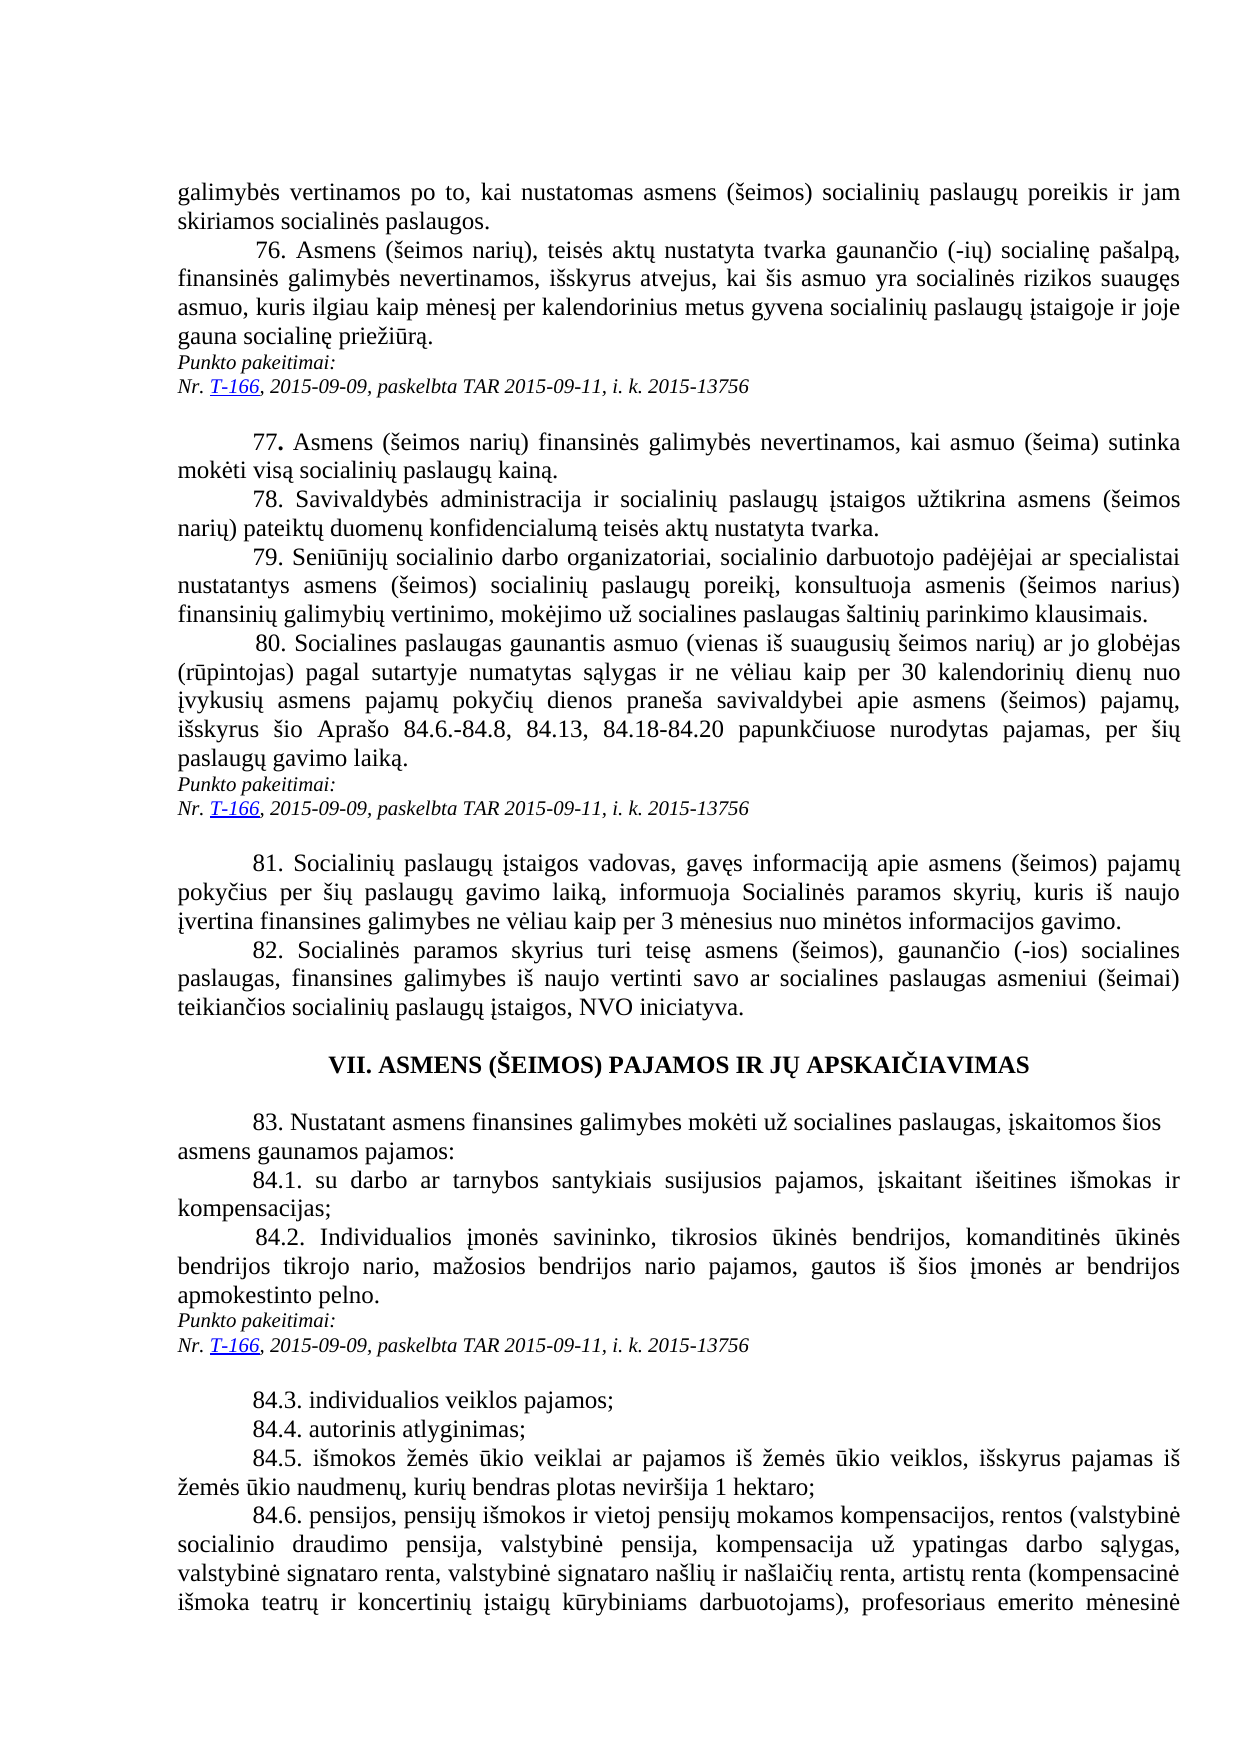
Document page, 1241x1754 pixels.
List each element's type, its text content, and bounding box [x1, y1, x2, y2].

text 79. Seniūnijų socialinio darbo organizatoriai, socialinio darbuotojo padėjėjai ar specialistai nustatantys asmens (šeimos) socialinių paslaugų poreikį, konsultuoja asmenis (šeimos narius) finansinių galimybių vertinimo, mokėjimo už socialines paslaugas šaltinių parinkimo klausimais. [177, 542, 1181, 628]
text 83. Nustatant asmens finansines galimybes mokėti už socialines paslaugas, įskaitomos šios asmens gaunamos pajamos: [177, 1107, 1181, 1165]
text VII. ASMENS (ŠEIMOS) PAJAMOS IR JŲ APSKAIČIAVIMAS [177, 1050, 1181, 1078]
text 84.3. individualios veiklos pajamos; [177, 1385, 1181, 1414]
text 80. Socialines paslaugas gaunantis asmuo (vienas iš suaugusių šeimos narių) ar jo globėjas (rūpintojas) pagal sutartyje numatytas sąlygas ir ne vėliau kaip per 30 kalendorinių dienų nuo įvykusių asmens pajamų pokyčių dienos praneša savivaldybei apie asmens (šeimos) pajamų, išskyrus šio Aprašo 84.6.-84.8, 84.13, 84.18-84.20 papunkčiuose nurodytas pajamas, per šių paslaugų gavimo laiką. [177, 628, 1181, 772]
text 82. Socialinės paramos skyrius turi teisę asmens (šeimos), gaunančio (-ios) socialines paslaugas, finansines galimybes iš naujo vertinti savo ar socialines paslaugas asmeniui (šeimai) teikiančios socialinių paslaugų įstaigos, NVO iniciatyva. [177, 935, 1181, 1021]
text Punkto pakeitimai: [177, 1308, 1181, 1332]
text 84.6. pensijos, pensijų išmokos ir vietoj pensijų mokamos kompensacijos, rentos (valstybinė socialinio draudimo pensija, valstybinė pensija, kompensacija už ypatingas darbo sąlygas, valstybinė signataro renta, valstybinė signataro našlių ir našlaičių renta, artistų renta (kompensacinė išmoka teatrų ir koncertinių įstaigų kūrybiniams darbuotojams), profesoriaus emerito mėnesinė [177, 1500, 1181, 1615]
text 81. Socialinių paslaugų įstaigos vadovas, gavęs informaciją apie asmens (šeimos) pajamų pokyčius per šių paslaugų gavimo laiką, informuoja Socialinės paramos skyrių, kuris iš naujo įvertina finansines galimybes ne vėliau kaip per 3 mėnesius nuo minėtos informacijos gavimo. [177, 848, 1181, 935]
text Punkto pakeitimai: [177, 350, 1181, 374]
text Nr. T-166, 2015-09-09, paskelbta TAR 2015-09-11, i. k. 2015-13756 [177, 374, 1181, 398]
text Nr. T-166, 2015-09-09, paskelbta TAR 2015-09-11, i. k. 2015-13756 [177, 796, 1181, 820]
text 76. Asmens (šeimos narių), teisės aktų nustatyta tvarka gaunančio (-ių) socialinę pašalpą, finansinės galimybės nevertinamos, išskyrus atvejus, kai šis asmuo yra socialinės rizikos suaugęs asmuo, kuris ilgiau kaip mėnesį per kalendorinius metus gyvena socialinių paslaugų įstaigoje ir joje gauna socialinę priežiūrą. [177, 235, 1181, 350]
text 77. Asmens (šeimos narių) finansinės galimybės nevertinamos, kai asmuo (šeima) sutinka mokėti visą socialinių paslaugų kainą. [177, 427, 1181, 484]
text 84.5. išmokos žemės ūkio veiklai ar pajamos iš žemės ūkio veiklos, išskyrus pajamas iš žemės ūkio naudmenų, kurių bendras plotas neviršija 1 hektaro; [177, 1443, 1181, 1500]
text Punkto pakeitimai: [177, 772, 1181, 796]
text galimybės vertinamos po to, kai nustatomas asmens (šeimos) socialinių paslaugų poreikis ir jam skiriamos socialinės paslaugos. [177, 177, 1181, 235]
text 84.2. Individualios įmonės savininko, tikrosios ūkinės bendrijos, komanditinės ūkinės bendrijos tikrojo nario, mažosios bendrijos nario pajamos, gautos iš šios įmonės ar bendrijos apmokestinto pelno. [177, 1222, 1181, 1308]
text 84.1. su darbo ar tarnybos santykiais susijusios pajamos, įskaitant išeitines išmokas ir kompensacijas; [177, 1165, 1181, 1222]
text 84.4. autorinis atlyginimas; [177, 1414, 1181, 1443]
text Nr. T-166, 2015-09-09, paskelbta TAR 2015-09-11, i. k. 2015-13756 [177, 1332, 1181, 1357]
text 78. Savivaldybės administracija ir socialinių paslaugų įstaigos užtikrina asmens (šeimos narių) pateiktų duomenų konfidencialumą teisės aktų nustatyta tvarka. [177, 484, 1181, 542]
